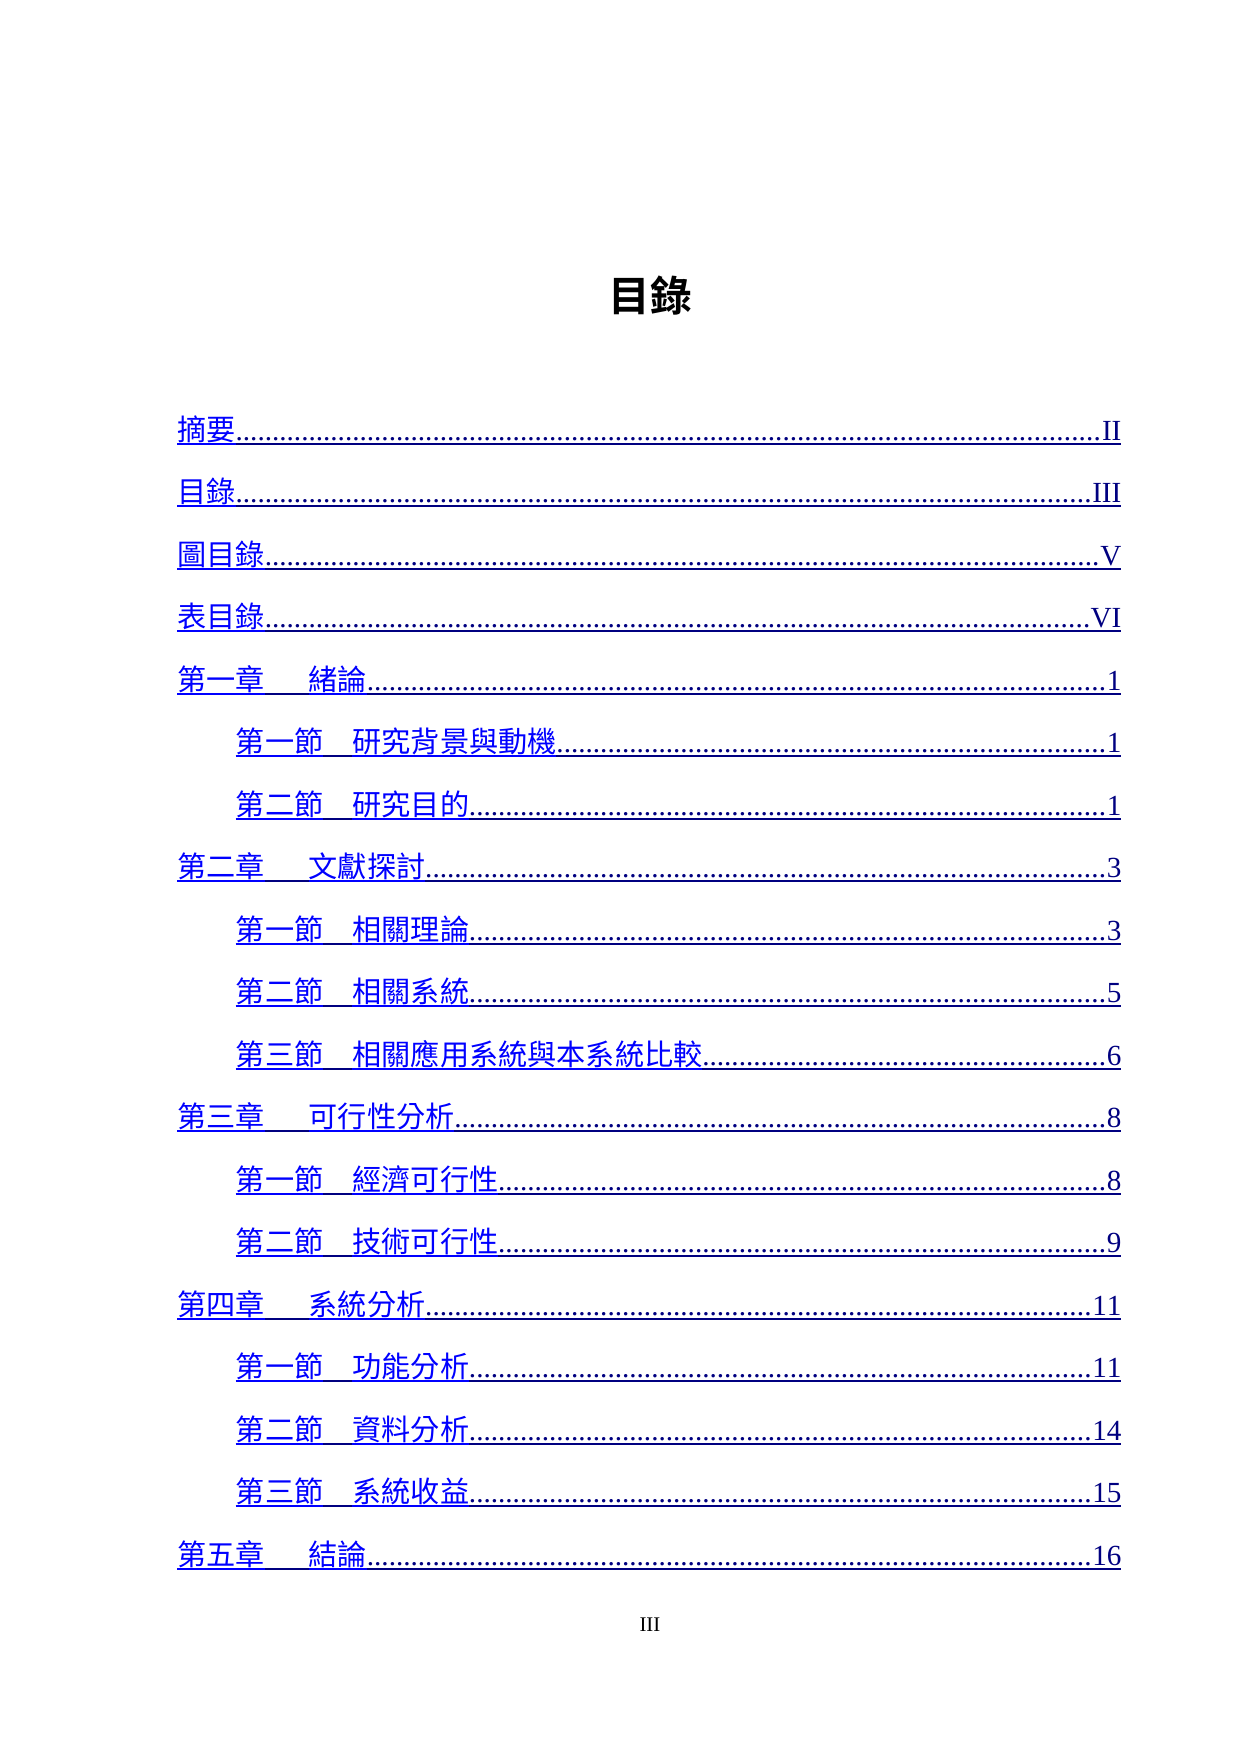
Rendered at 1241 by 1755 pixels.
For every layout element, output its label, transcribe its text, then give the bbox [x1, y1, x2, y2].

text 目錄 III [177, 448, 1122, 511]
text 第三節 相關應用系統與本系統比較 6 [236, 1011, 1122, 1073]
text 第二節 資料分析 14 [236, 1386, 1122, 1448]
text 摘要 II [177, 386, 1122, 448]
text 第二節 技術可行性 9 [236, 1198, 1122, 1261]
text 第一節 研究背景與動機 1 [236, 698, 1122, 761]
text 第二節 相關系統 5 [236, 948, 1122, 1011]
text 第二章 文獻探討 3 [177, 823, 1122, 886]
text 第一章 緒論 1 [177, 636, 1122, 698]
text 圖目錄 V [177, 511, 1122, 573]
text 第一節 經濟可行性 8 [236, 1136, 1122, 1198]
text 第四章 系統分析 11 [177, 1261, 1122, 1323]
text 第一節 相關理論 3 [236, 886, 1122, 948]
text 表目錄 VI [177, 573, 1122, 636]
text 目錄 [177, 252, 1122, 314]
text 第一節 功能分析 11 [236, 1323, 1122, 1386]
text 第三章 可行性分析 8 [177, 1073, 1122, 1136]
text 第二節 研究目的 1 [236, 761, 1122, 823]
text 第五章 結論 16 [177, 1511, 1122, 1573]
text 第三節 系統收益 15 [236, 1448, 1122, 1511]
